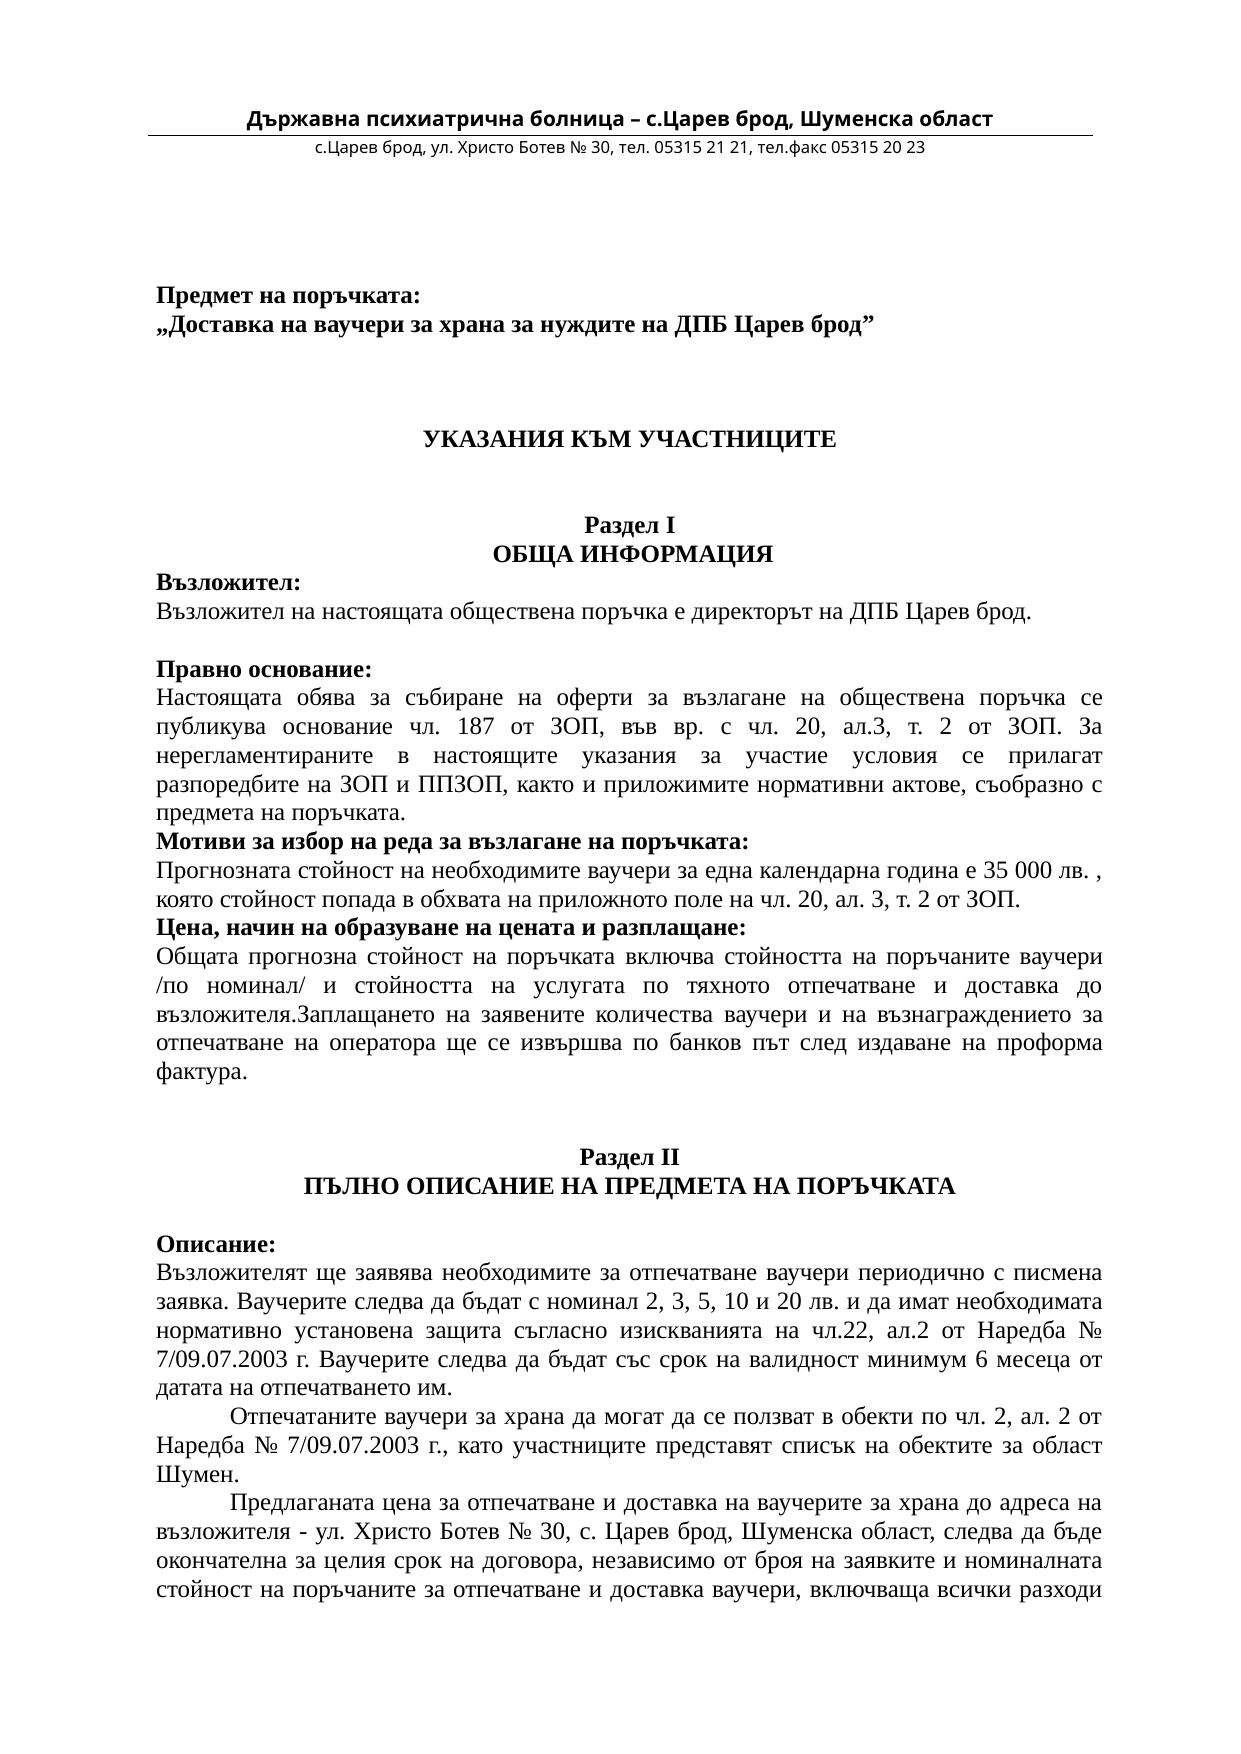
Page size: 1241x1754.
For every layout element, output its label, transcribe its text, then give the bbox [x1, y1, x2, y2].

table_header Предмет на поръчката: „Доставка на ваучери за храна за нуждите на ДПБ Царев брод” [149, 280, 1111, 366]
table_cell УКАЗАНИЯ КЪМ УЧАСТНИЦИТЕ Раздел I ОБЩА ИНФОРМАЦИЯ Възложител: Възложител на настоящата обществена поръчка е директорът на ДПБ Царев брод. Правно основание: Настоящата обява за събиране на оферти за възлагане на обществена поръчка се публикува основание чл. 187 от ЗОП, във вр. с чл. 20, ал.3, т. 2 от ЗОП. За нерегламентираните в настоящите указания за участие условия се прилагат разпоредбите на ЗОП и ППЗОП, както и приложимите нормативни актове, съобразно с предмета на поръчката. Мотиви за избор на реда за възлагане на поръчката: Прогнозната стойност на необходимите ваучери за една календарна година е 35 000 лв. , която стойност попада в обхвата на приложното поле на чл. 20, ал. 3, т. 2 от ЗОП. Цена, начин на образуване на цената и разплащане: Общата прогнозна стойност на поръчката включва стойността на поръчаните ваучери /по номинал/ и стойността на услугата по тяхното отпечатване и доставка до възложителя.Заплащането на заявените количества ваучери и на възнаграждението за отпечатване на оператора ще се извършва по банков път след издаване на проформа фактура. Раздел II ПЪЛНО ОПИСАНИЕ НА ПРЕДМЕТА НА ПОРЪЧКАТА Описание: Възложителят ще заявява необходимите за отпечатване ваучери периодично с писмена заявка. Ваучерите следва да бъдат с номинал 2, 3, 5, 10 и 20 лв. и да имат необходимата нормативно установена защита съгласно изискванията на чл.22, ал.2 от Наредба № 7/09.07.2003 г. Ваучерите следва да бъдат със срок на валидност минимум 6 месеца от датата на отпечатването им. Отпечатаните ваучери за храна да могат да се ползват в обекти по чл. 2, ал. 2 от Наредба № 7/09.07.2003 г., като участниците представят списък на обектите за област Шумен. Предлаганата цена за отпечатване и доставка на ваучерите за храна до адреса на възложителя - ул. Христо Ботев № 30, с. Царев брод, Шуменска област, следва да бъде окончателна за целия срок на договора, независимо от броя на заявките и номиналната стойност на поръчаните за отпечатване и доставка ваучери, включваща всички разходи [149, 366, 1111, 1602]
